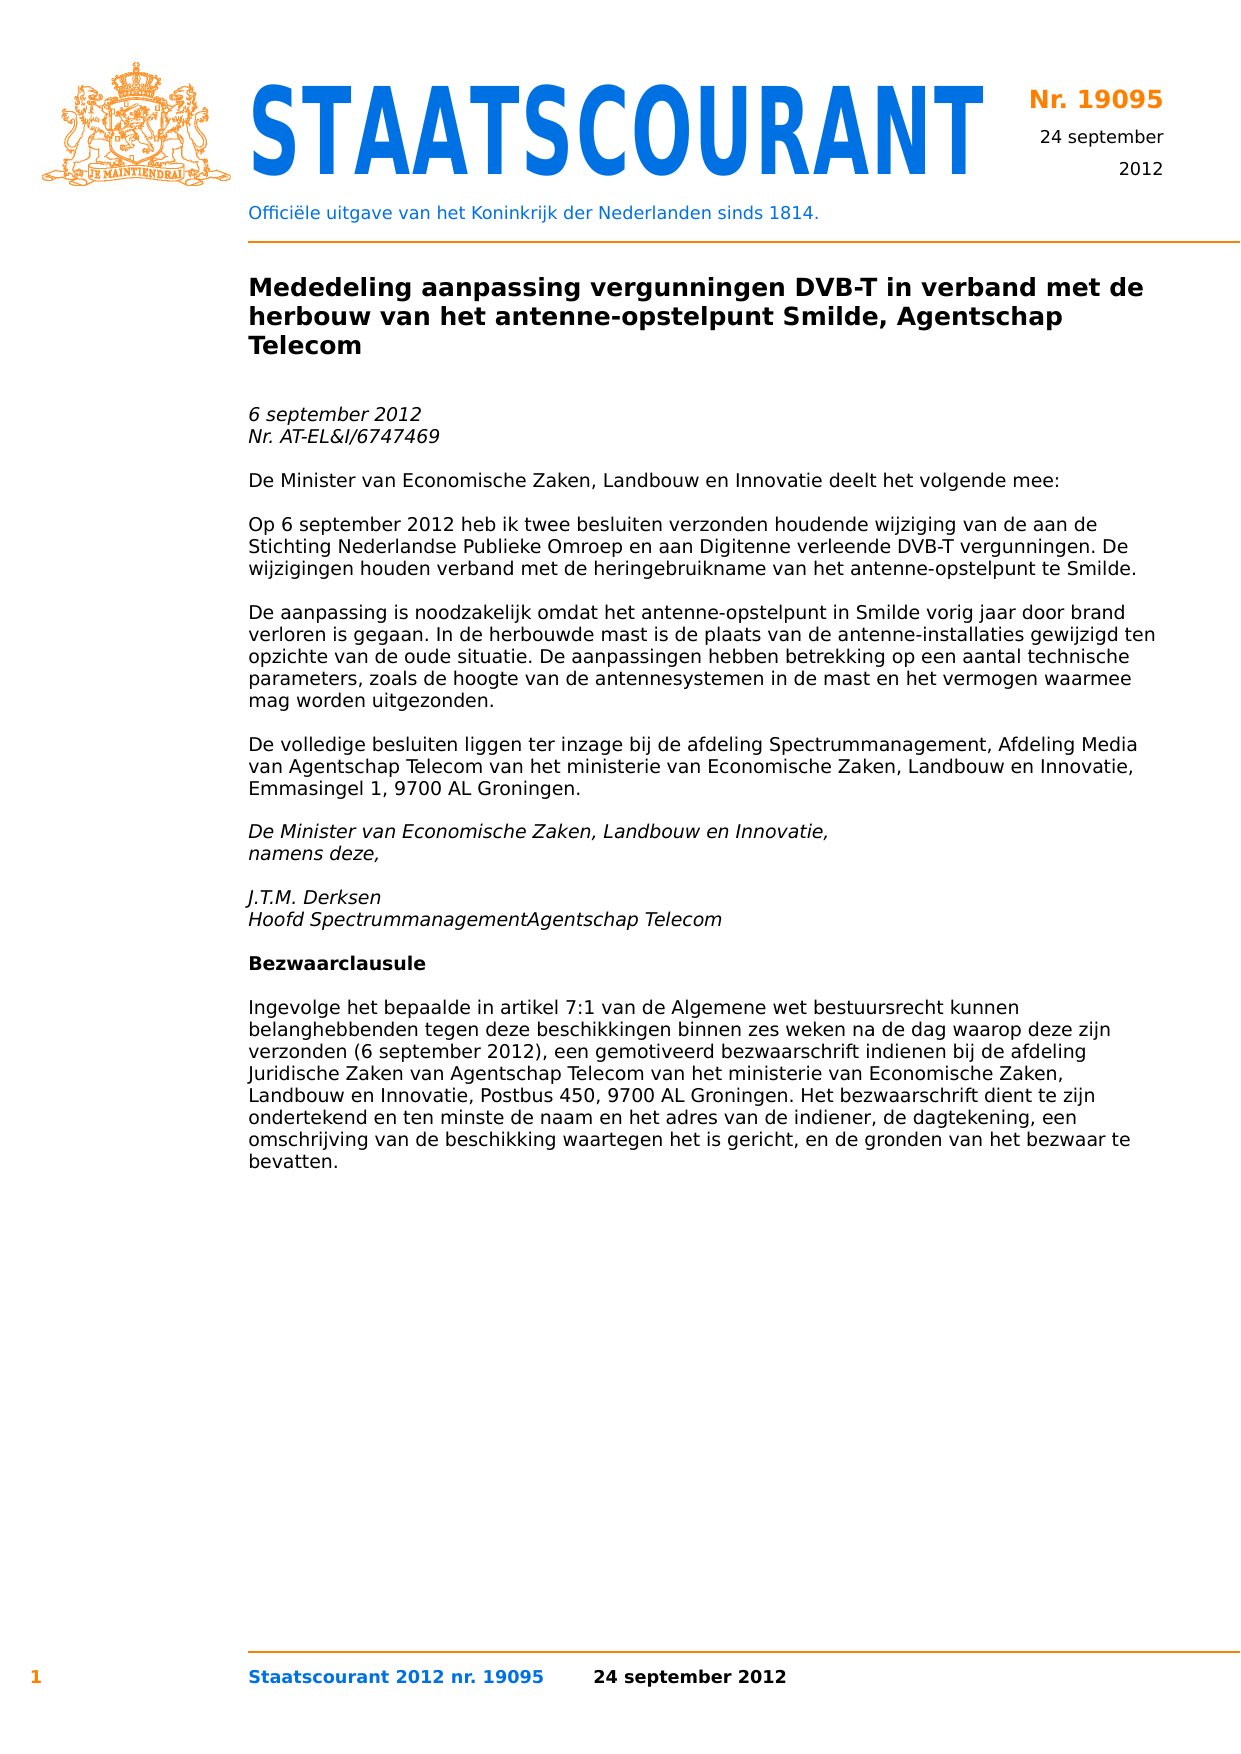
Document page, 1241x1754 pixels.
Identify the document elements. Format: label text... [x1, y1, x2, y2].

picture [41, 62, 231, 186]
text Ingevolge het bepaalde in artikel 7:1 van de Algemene wet bestuursrecht kunnen belanghebbenden tegen deze beschikkingen binnen zes weken na de dag waarop deze zijn verzonden (6 september 2012), een gemotiveerd bezwaarschrift indienen bij de afdeling Juridische Zaken van Agentschap Telecom van het ministerie van Economische Zaken, Landbouw en Innovatie, Postbus 450, 9700 AL Groningen. Het bezwaarschrift dient te zijn ondertekend en ten minste de naam en het adres van de indiener, de dagtekening, een omschrijving van de beschikking waartegen het is gericht, en de gronden van het bezwaar te bevatten. [248, 997, 1163, 1173]
text De Minister van Economische Zaken, Landbouw en Innovatie deelt het volgende mee: [248, 470, 1163, 492]
table_cell 2012 [998, 153, 1240, 203]
text De Minister van Economische Zaken, Landbouw en Innovatie, namens deze, J.T.M. Derksen Hoofd SpectrummanagementAgentschap Telecom [248, 821, 1163, 931]
text De volledige besluiten liggen ter inzage bij de afdeling Spectrummanagement, Afdeling Media van Agentschap Telecom van het ministerie van Economische Zaken, Landbouw en Innovatie, Emmasingel 1, 9700 AL Groningen. [248, 733, 1163, 799]
subtitle Mededeling aanpassing vergunningen DVB-T in verband met de herbouw van het antenne-opstelpunt Smilde, Agentschap Telecom [248, 273, 1163, 361]
text Op 6 september 2012 heb ik twee besluiten verzonden houdende wijziging van de aan de Stichting Nederlandse Publieke Omroep en aan Digitenne verleende DVB-T vergunningen. De wijzigingen houden verband met de heringebruikname van het antenne-opstelpunt te Smilde. [248, 514, 1163, 580]
text Nr. AT-EL&I/6747469 [248, 426, 1163, 448]
text 6 september 2012 [248, 404, 1163, 426]
table_header Nr. 19095 [998, 62, 1240, 121]
text Bezwaarclausule [248, 953, 1163, 975]
table_header STAATSCOURANT [248, 62, 998, 203]
text De aanpassing is noodzakelijk omdat het antenne-opstelpunt in Smilde vorig jaar door brand verloren is gegaan. In de herbouwde mast is de plaats van de antenne-installaties gewijzigd ten opzichte van de oude situatie. De aanpassingen hebben betrekking op een aantal technische parameters, zoals de hoogte van de antennesystemen in de mast en het vermogen waarmee mag worden uitgezonden. [248, 602, 1163, 712]
table_cell 24 september [998, 121, 1240, 153]
table_cell Officiële uitgave van het Koninkrijk der Nederlanden sinds 1814. [248, 203, 1240, 241]
table_header [25, 62, 248, 241]
